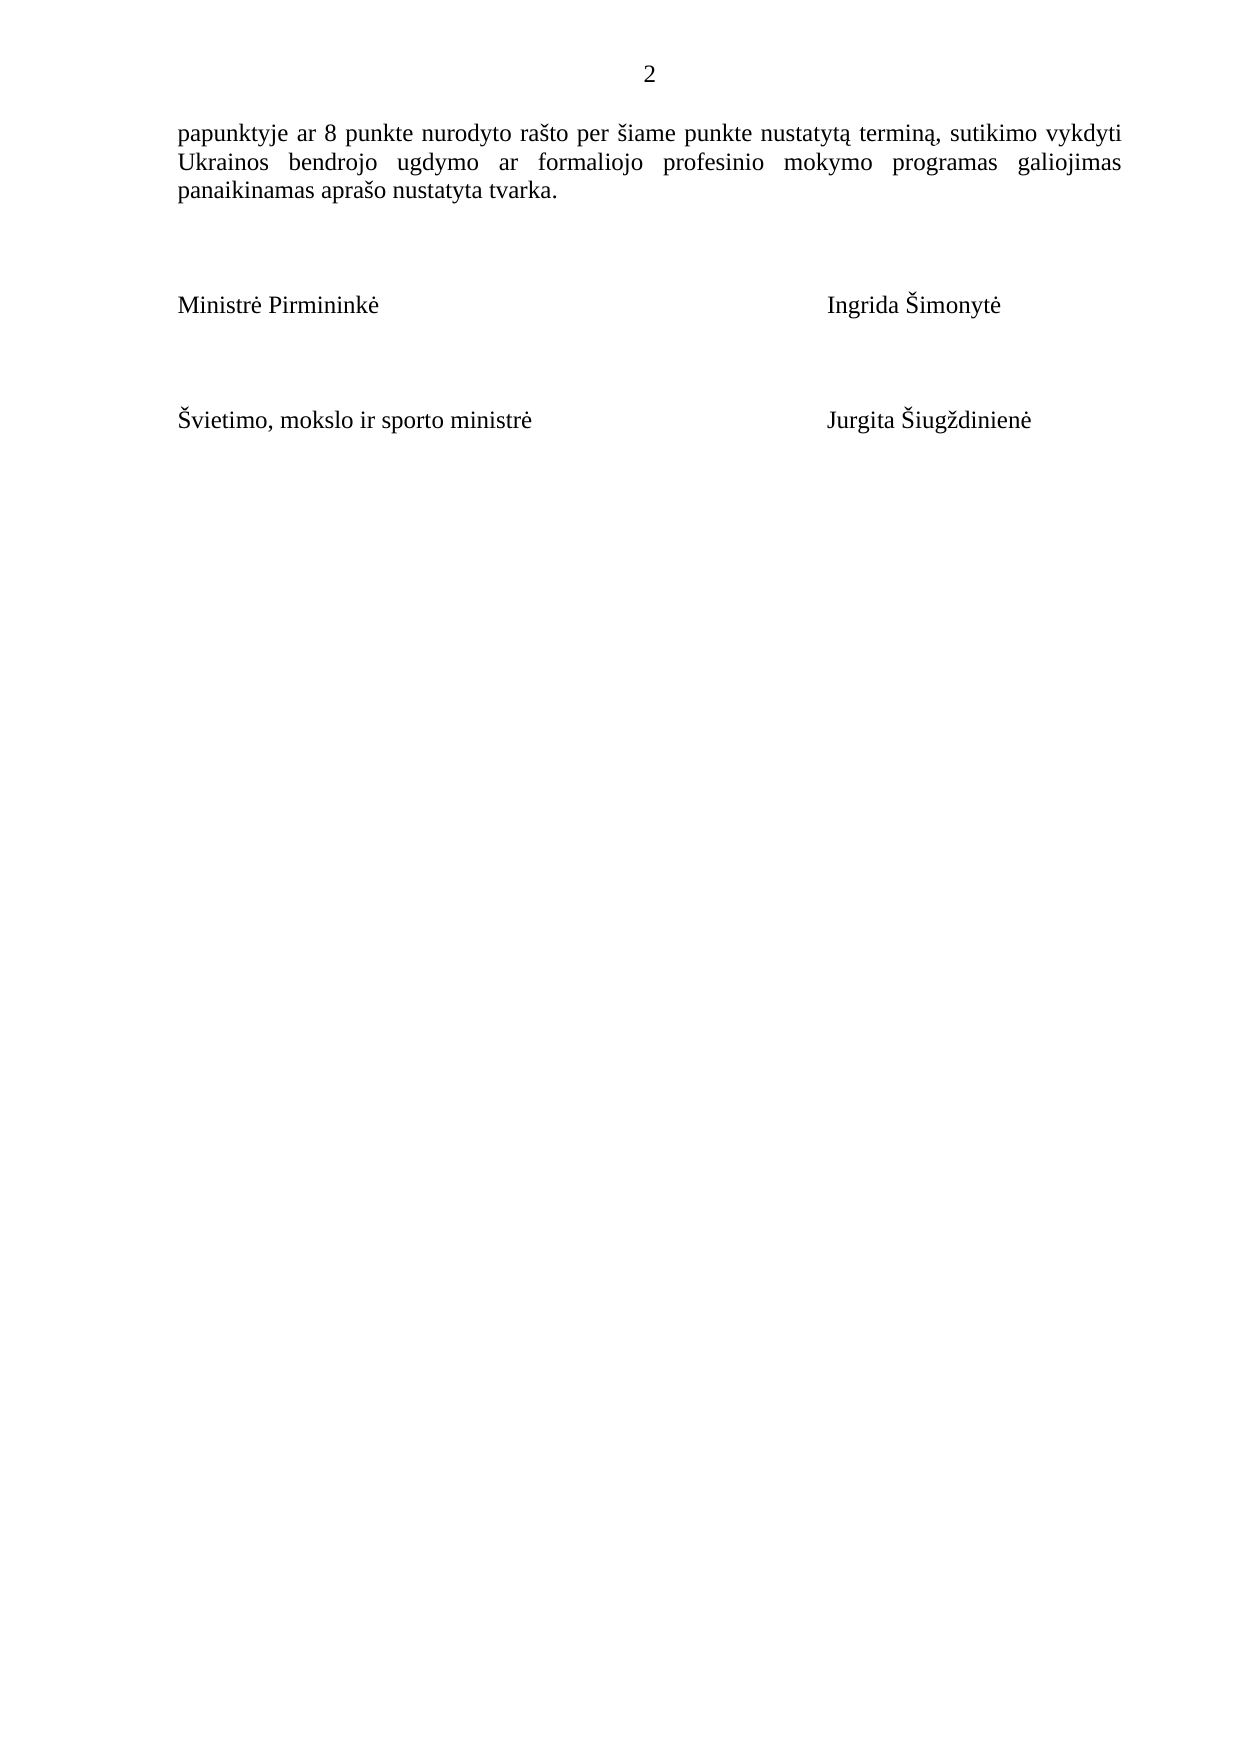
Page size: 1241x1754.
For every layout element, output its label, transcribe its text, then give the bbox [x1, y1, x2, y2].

text Ministrė Pirmininkė Ingrida Šimonytė [177, 291, 1122, 319]
text papunktyje ar 8 punkte nurodyto rašto per šiame punkte nustatytą terminą, sutikimo vykdyti Ukrainos bendrojo ugdymo ar formaliojo profesinio mokymo programas galiojimas panaikinamas aprašo nustatyta tvarka. [177, 118, 1122, 204]
text Švietimo, mokslo ir sporto ministrė Jurgita Šiugždinienė [177, 406, 1122, 434]
